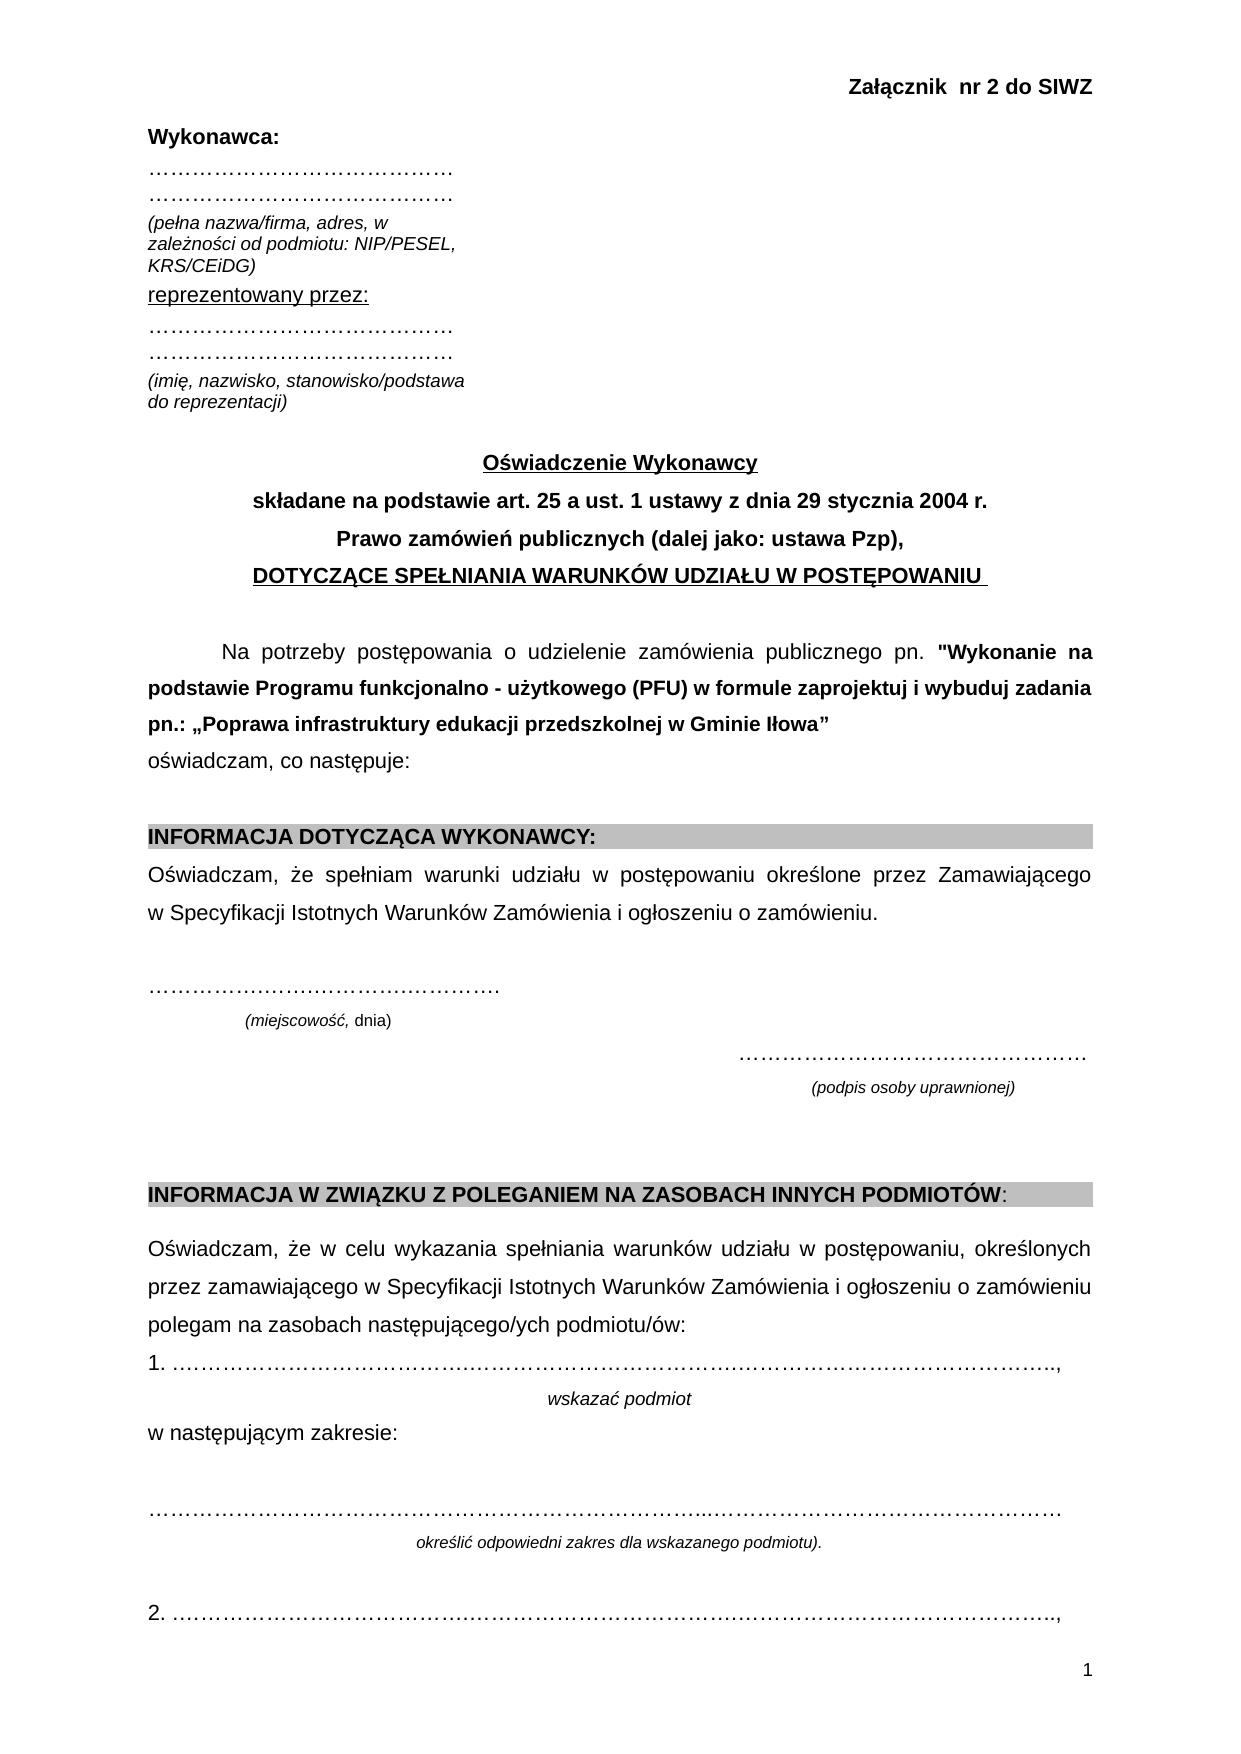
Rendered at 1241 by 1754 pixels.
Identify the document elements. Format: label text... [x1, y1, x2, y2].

text 1. .………………………………….……………………………….…………………………………….., [148, 1350, 1093, 1375]
text Wykonawca: [148, 124, 1093, 149]
text Oświadczam, że spełniam warunki udziału w postępowaniu określone przez Zamawiającego w Specyfikacji Istotnych Warunków Zamówienia i ogłoszeniu o zamówieniu. [148, 862, 1093, 924]
text ………………………………………………………………………… [148, 313, 472, 364]
text 2. .………………………………….……………………………….…………………………………….., [148, 1600, 1093, 1625]
text INFORMACJA DOTYCZĄCA WYKONAWCY: [148, 824, 1093, 849]
text (imię, nazwisko, stanowisko/podstawa do reprezentacji) [148, 370, 472, 413]
text Na potrzeby postępowania o udzielenie zamówienia publicznego pn. "Wykonanie na podstawie Programu funkcjonalno - użytkowego (PFU) w formule zaprojektuj i wybuduj zadania pn.: „Poprawa infrastruktury edukacji przedszkolnej w Gminie Iłowa” [148, 639, 1093, 736]
text Prawo zamówień publicznych (dalej jako: ustawa Pzp), [148, 526, 1093, 551]
text INFORMACJA W ZWIĄZKU Z POLEGANIEM NA ZASOBACH INNYCH PODMIOTÓW: [148, 1182, 1093, 1207]
text określić odpowiedni zakres dla wskazanego podmiotu). [148, 1533, 1093, 1552]
text (miejscowość, dnia) [148, 1011, 1093, 1030]
text w następującym zakresie: [148, 1420, 1093, 1445]
text ………………………………………………………………………… [148, 155, 472, 206]
text Oświadczam, że w celu wykazania spełniania warunków udziału w postępowaniu, określonych przez zamawiającego w Specyfikacji Istotnych Warunków Zamówienia i ogłoszeniu o zamówieniu polegam na zasobach następującego/ych podmiotu/ów: [148, 1236, 1093, 1337]
text (podpis osoby uprawnionej) [738, 1077, 1093, 1097]
text składane na podstawie art. 25 a ust. 1 ustawy z dnia 29 stycznia 2004 r. [148, 488, 1093, 513]
text (pełna nazwa/firma, adres, w zależności od podmiotu: NIP/PESEL, KRS/CEiDG) [148, 212, 472, 276]
text Załącznik nr 2 do SIWZ [148, 74, 1093, 99]
text reprezentowany przez: [148, 282, 1093, 307]
text wskazać podmiot [148, 1388, 1093, 1409]
text …………….…….………….…………. [148, 973, 1093, 998]
text …………………………………………………………………...………………………………………… [148, 1496, 1093, 1521]
text oświadczam, co następuje: [148, 748, 1093, 773]
text ………………………………………… [148, 1040, 1093, 1065]
text Oświadczenie Wykonawcy [148, 450, 1093, 475]
text DOTYCZĄCE SPEŁNIANIA WARUNKÓW UDZIAŁU W POSTĘPOWANIU [148, 563, 1093, 626]
